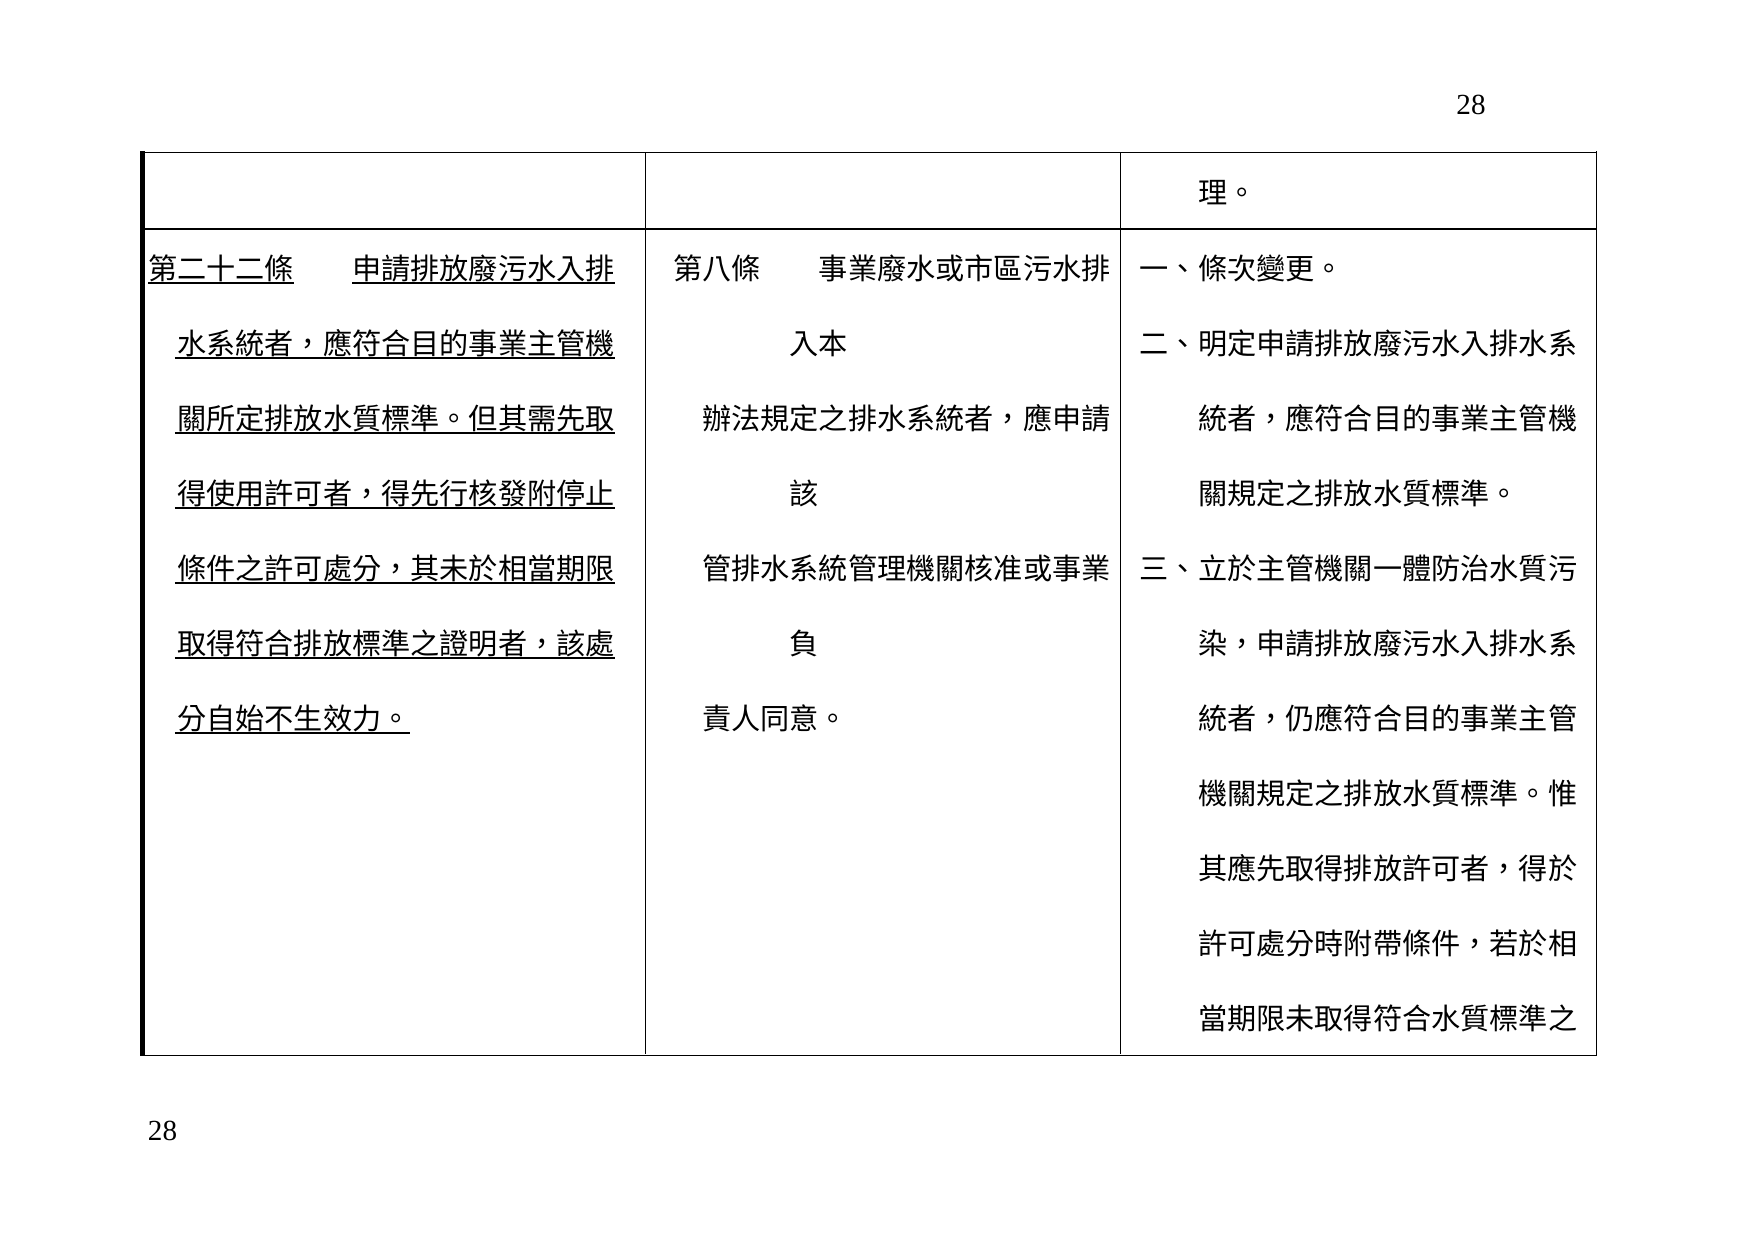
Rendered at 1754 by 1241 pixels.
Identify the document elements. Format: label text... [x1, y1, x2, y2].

table_cell 第八條 事業廢水或市區污水排入本 辦法規定之排水系統者，應申請該 管排水系統管理機關核准或事業負 責人同意。 [646, 230, 1120, 1054]
table_cell [646, 153, 1120, 228]
table_cell 一、條次變更。 二、明定申請排放廢污水入排水系統者，應符合目的事業主管機關規定之排放水質標準。 三、立於主管機關一體防治水質污染，申請排放廢污水入排水系統者，仍應符合目的事業主管機關規定之排放水質標準。惟其應先取得排放許可者，得於許可處分時附帶條件，若於相當期限未取得符合水質標準之 [1121, 230, 1596, 1054]
table_cell [145, 153, 645, 228]
table_cell 第二十二條 申請排放廢污水入排水系統者，應符合目的事業主管機關所定排放水質標準。但其需先取得使用許可者，得先行核發附停止條件之許可處分，其未於相當期限取得符合排放標準之證明者，該處分自始不生效力。 [145, 230, 645, 1054]
table_cell 理。 [1121, 153, 1596, 228]
